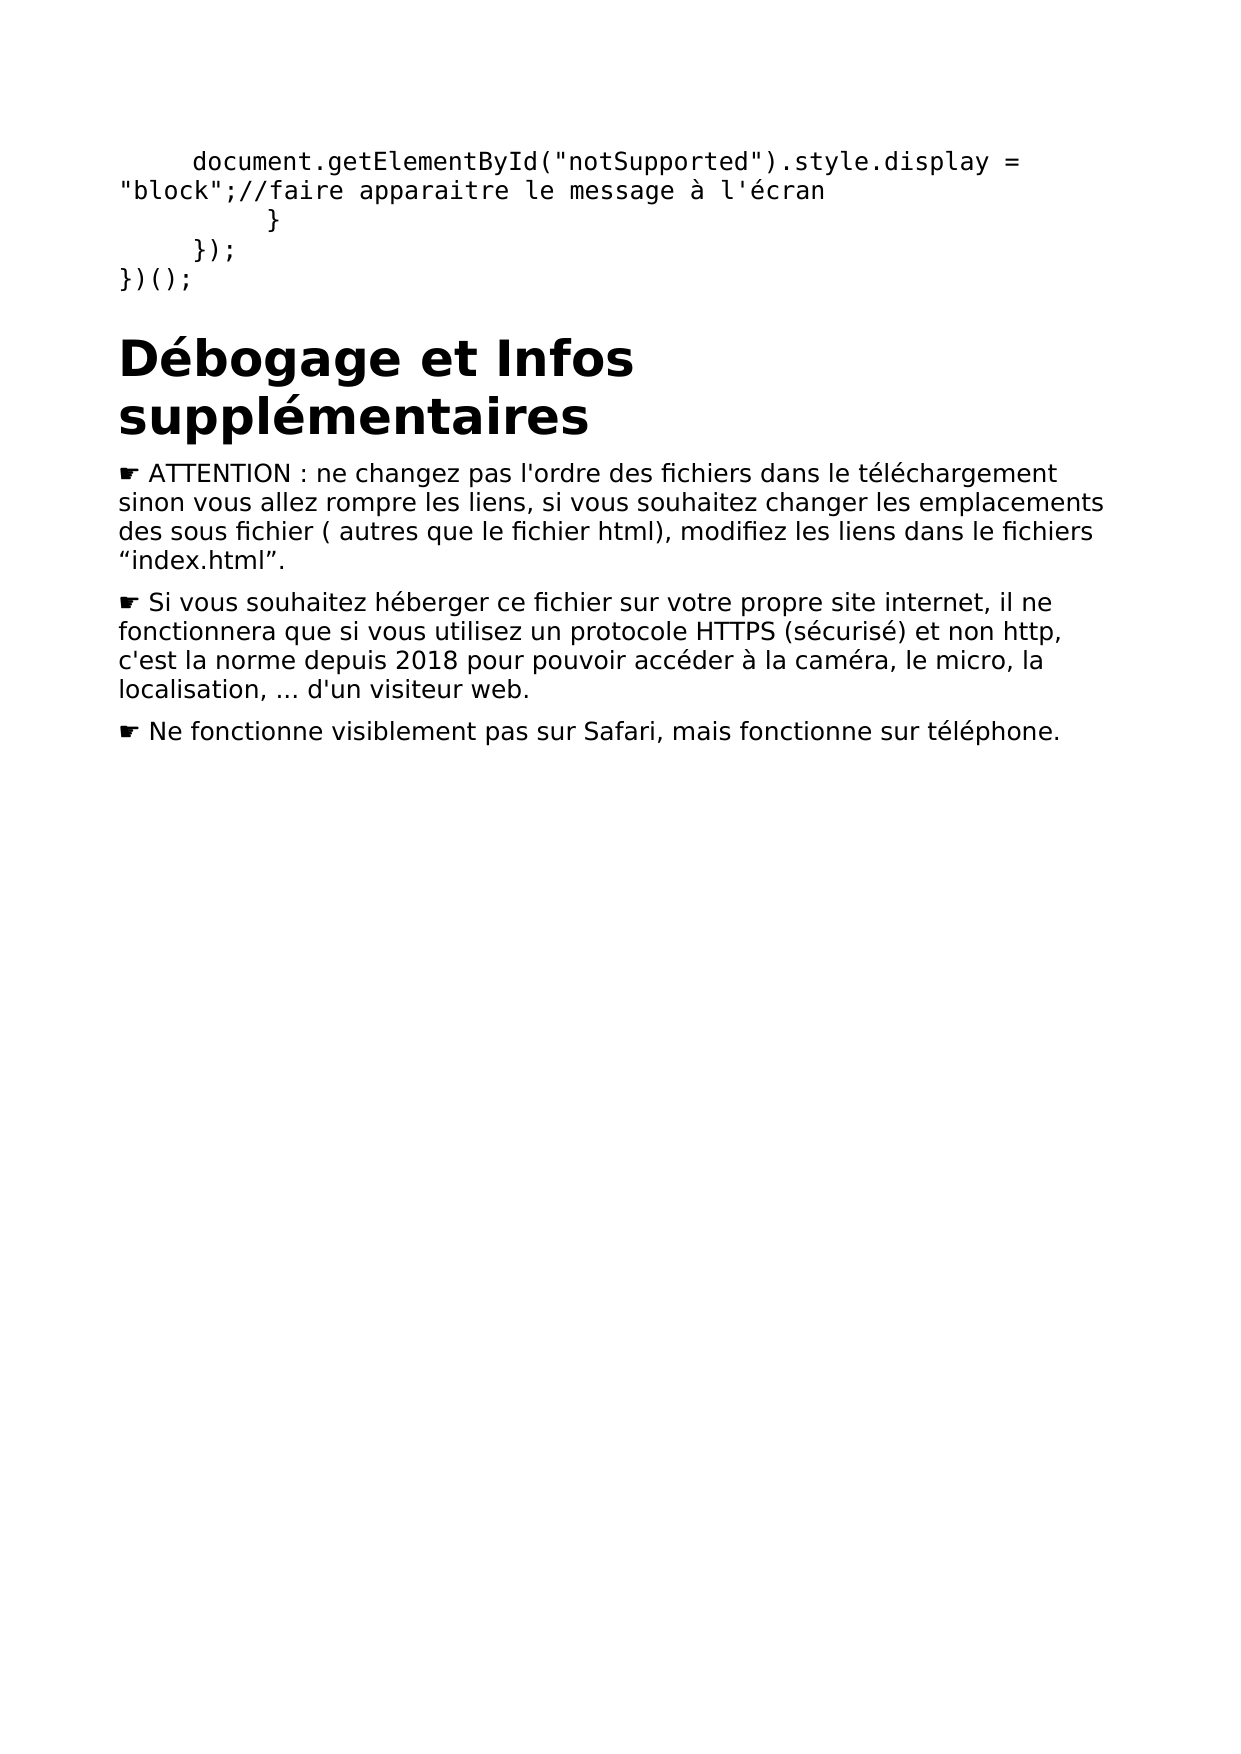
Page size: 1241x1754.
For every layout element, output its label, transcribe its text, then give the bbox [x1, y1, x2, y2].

subtitle Débogage et Infos supplémentaires [118, 330, 1122, 446]
text ☛ Si vous souhaitez héberger ce fichier sur votre propre site internet, il ne fonctionnera que si vous utilisez un protocole HTTPS (sécurisé) et non http, c'est la norme depuis 2018 pour pouvoir accéder à la caméra, le micro, la localisation, ... d'un visiteur web. [118, 588, 1122, 705]
text ☛ ATTENTION : ne changez pas l'ordre des fichiers dans le téléchargement sinon vous allez rompre les liens, si vous souhaitez changer les emplacements des sous fichier ( autres que le fichier html), modifiez les liens dans le fichiers “index.html”. [118, 459, 1122, 576]
text ☛ Ne fonctionne visiblement pas sur Safari, mais fonctionne sur téléphone. [118, 717, 1122, 746]
text document.getElementById("notSupported").style.display = "block";//faire apparaitre le message à l'écran } }); })(); [118, 118, 1122, 293]
